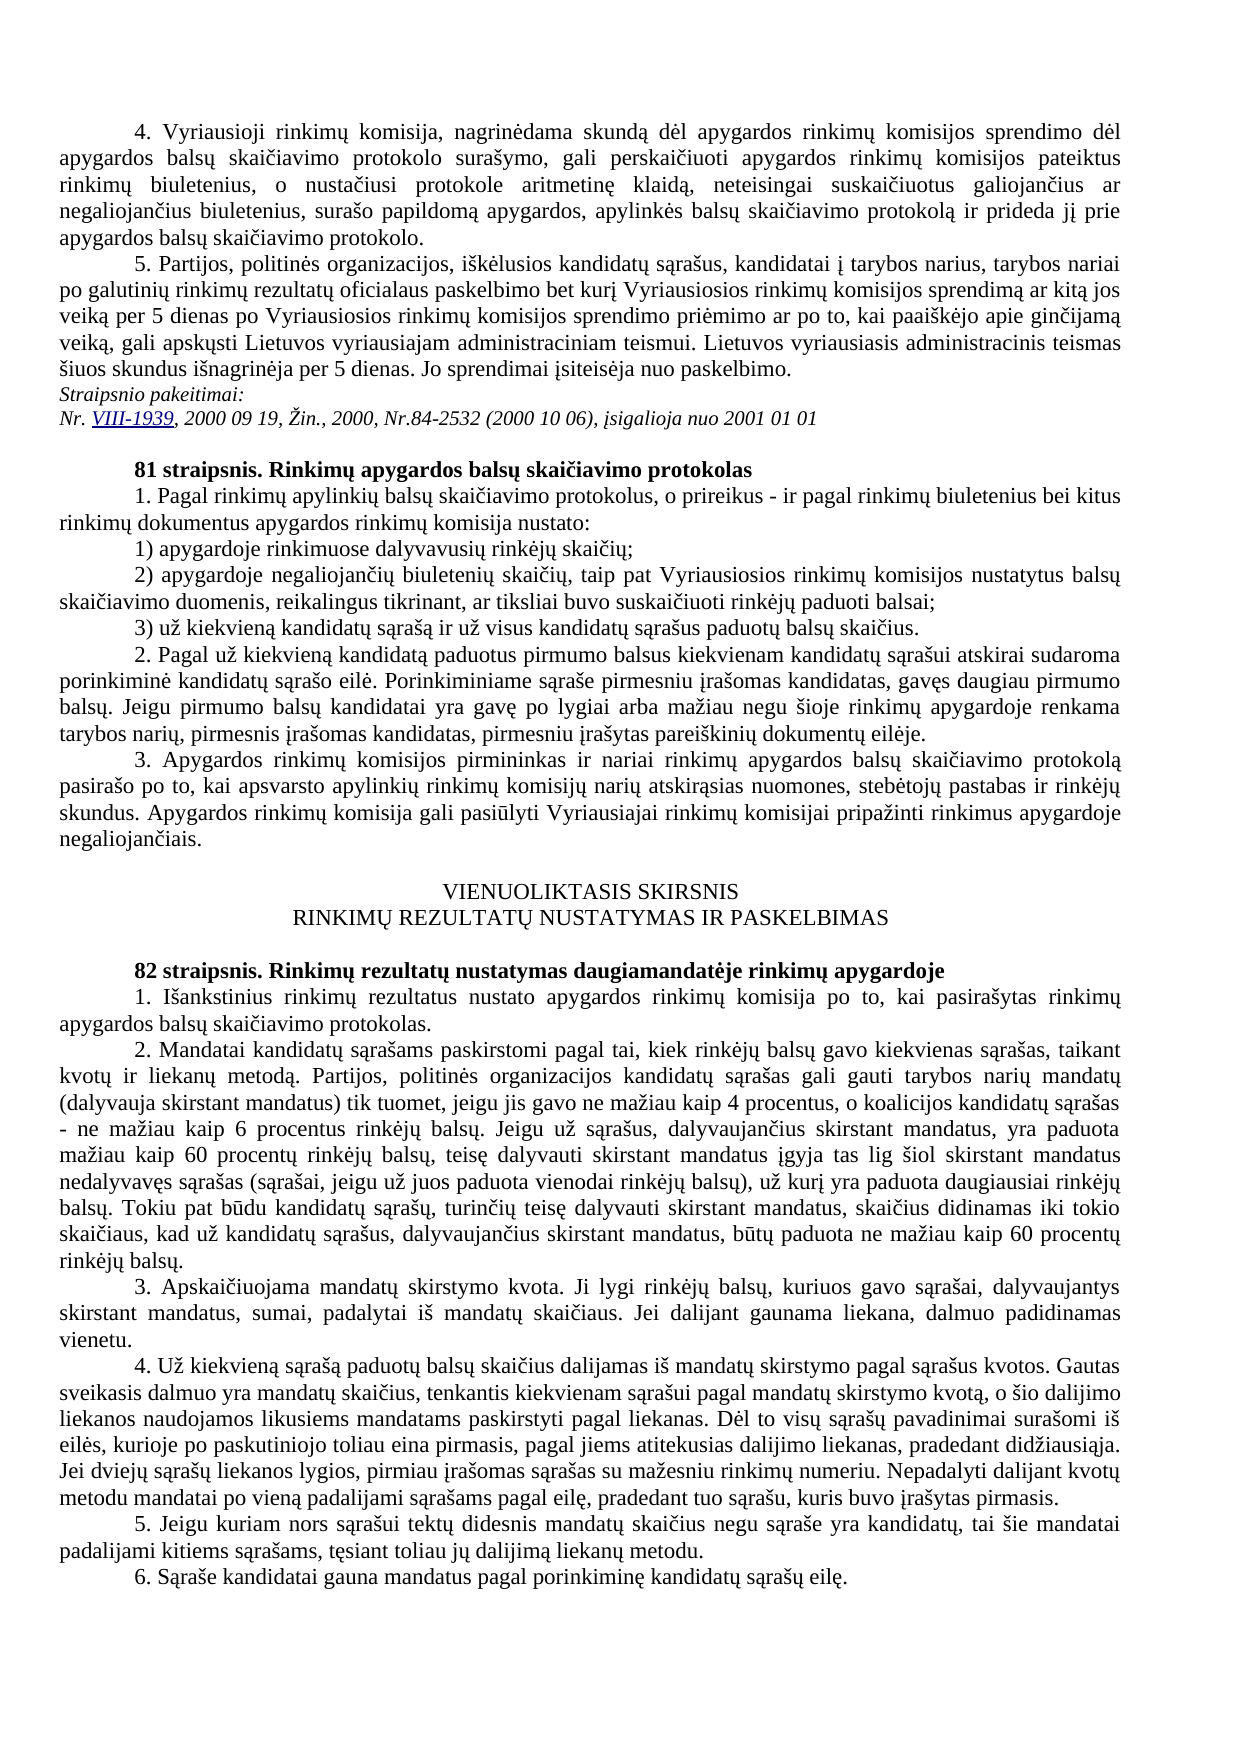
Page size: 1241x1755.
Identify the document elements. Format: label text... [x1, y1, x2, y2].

text 3. Apskaičiuojama mandatų skirstymo kvota. Ji lygi rinkėjų balsų, kuriuos gavo sąrašai, dalyvaujantys skirstant mandatus, sumai, padalytai iš mandatų skaičiaus. Jei dalijant gaunama liekana, dalmuo padidinamas vienetu. [59, 1273, 1122, 1352]
text Straipsnio pakeitimai: [59, 382, 1122, 406]
text 2. Mandatai kandidatų sąrašams paskirstomi pagal tai, kiek rinkėjų balsų gavo kiekvienas sąrašas, taikant kvotų ir liekanų metodą. Partijos, politinės organizacijos kandidatų sąrašas gali gauti tarybos narių mandatų (dalyvauja skirstant mandatus) tik tuomet, jeigu jis gavo ne mažiau kaip 4 procentus, o koalicijos kandidatų sąrašas - ne mažiau kaip 6 procentus rinkėjų balsų. Jeigu už sąrašus, dalyvaujančius skirstant mandatus, yra paduota mažiau kaip 60 procentų rinkėjų balsų, teisę dalyvauti skirstant mandatus įgyja tas lig šiol skirstant mandatus nedalyvavęs sąrašas (sąrašai, jeigu už juos paduota vienodai rinkėjų balsų), už kurį yra paduota daugiausiai rinkėjų balsų. Tokiu pat būdu kandidatų sąrašų, turinčių teisę dalyvauti skirstant mandatus, skaičius didinamas iki tokio skaičiaus, kad už kandidatų sąrašus, dalyvaujančius skirstant mandatus, būtų paduota ne mažiau kaip 60 procentų rinkėjų balsų. [59, 1036, 1122, 1273]
text 82 straipsnis. Rinkimų rezultatų nustatymas daugiamandatėje rinkimų apygardoje [134, 957, 1122, 983]
text 3. Apygardos rinkimų komisijos pirmininkas ir nariai rinkimų apygardos balsų skaičiavimo protokolą pasirašo po to, kai apsvarsto apylinkių rinkimų komisijų narių atskirąsias nuomones, stebėtojų pastabas ir rinkėjų skundus. Apygardos rinkimų komisija gali pasiūlyti Vyriausiajai rinkimų komisijai pripažinti rinkimus apygardoje negaliojančiais. [59, 746, 1122, 851]
text VIENUOLIKTASIS SKIRSNIS [59, 878, 1122, 904]
text 2. Pagal už kiekvieną kandidatą paduotus pirmumo balsus kiekvienam kandidatų sąrašui atskirai sudaroma porinkiminė kandidatų sąrašo eilė. Porinkiminiame sąraše pirmesniu įrašomas kandidatas, gavęs daugiau pirmumo balsų. Jeigu pirmumo balsų kandidatai yra gavę po lygiai arba mažiau negu šioje rinkimų apygardoje renkama tarybos narių, pirmesnis įrašomas kandidatas, pirmesniu įrašytas pareiškinių dokumentų eilėje. [59, 641, 1122, 746]
text 1) apygardoje rinkimuose dalyvavusių rinkėjų skaičių; [59, 535, 1122, 562]
text 2) apygardoje negaliojančių biuletenių skaičių, taip pat Vyriausiosios rinkimų komisijos nustatytus balsų skaičiavimo duomenis, reikalingus tikrinant, ar tiksliai buvo suskaičiuoti rinkėjų paduoti balsai; [59, 562, 1122, 614]
text 4. Už kiekvieną sąrašą paduotų balsų skaičius dalijamas iš mandatų skirstymo pagal sąrašus kvotos. Gautas sveikasis dalmuo yra mandatų skaičius, tenkantis kiekvienam sąrašui pagal mandatų skirstymo kvotą, o šio dalijimo liekanos naudojamos likusiems mandatams paskirstyti pagal liekanas. Dėl to visų sąrašų pavadinimai surašomi iš eilės, kurioje po paskutiniojo toliau eina pirmasis, pagal jiems atitekusias dalijimo liekanas, pradedant didžiausiąja. Jei dviejų sąrašų liekanos lygios, pirmiau įrašomas sąrašas su mažesniu rinkimų numeriu. Nepadalyti dalijant kvotų metodu mandatai po vieną padalijami sąrašams pagal eilę, pradedant tuo sąrašu, kuris buvo įrašytas pirmasis. [59, 1352, 1122, 1510]
text 5. Jeigu kuriam nors sąrašui tektų didesnis mandatų skaičius negu sąraše yra kandidatų, tai šie mandatai padalijami kitiems sąrašams, tęsiant toliau jų dalijimą liekanų metodu. [59, 1510, 1122, 1563]
text 1. Pagal rinkimų apylinkių balsų skaičiavimo protokolus, o prireikus - ir pagal rinkimų biuletenius bei kitus rinkimų dokumentus apygardos rinkimų komisija nustato: [59, 482, 1122, 535]
text 3) už kiekvieną kandidatų sąrašą ir už visus kandidatų sąrašus paduotų balsų skaičius. [59, 614, 1122, 641]
text 6. Sąraše kandidatai gauna mandatus pagal porinkiminę kandidatų sąrašų eilę. [59, 1563, 1122, 1589]
text 5. Partijos, politinės organizacijos, iškėlusios kandidatų sąrašus, kandidatai į tarybos narius, tarybos nariai po galutinių rinkimų rezultatų oficialaus paskelbimo bet kurį Vyriausiosios rinkimų komisijos sprendimą ar kitą jos veiką per 5 dienas po Vyriausiosios rinkimų komisijos sprendimo priėmimo ar po to, kai paaiškėjo apie ginčijamą veiką, gali apskųsti Lietuvos vyriausiajam administraciniam teismui. Lietuvos vyriausiasis administracinis teismas šiuos skundus išnagrinėja per 5 dienas. Jo sprendimai įsiteisėja nuo paskelbimo. [59, 250, 1122, 382]
text RINKIMŲ REZULTATŲ NUSTATYMAS IR PASKELBIMAS [59, 904, 1122, 931]
text 81 straipsnis. Rinkimų apygardos balsų skaičiavimo protokolas [59, 456, 1122, 482]
text 1. Išankstinius rinkimų rezultatus nustato apygardos rinkimų komisija po to, kai pasirašytas rinkimų apygardos balsų skaičiavimo protokolas. [59, 983, 1122, 1036]
text 4. Vyriausioji rinkimų komisija, nagrinėdama skundą dėl apygardos rinkimų komisijos sprendimo dėl apygardos balsų skaičiavimo protokolo surašymo, gali perskaičiuoti apygardos rinkimų komisijos pateiktus rinkimų biuletenius, o nustačiusi protokole aritmetinę klaidą, neteisingai suskaičiuotus galiojančius ar negaliojančius biuletenius, surašo papildomą apygardos, apylinkės balsų skaičiavimo protokolą ir prideda jį prie apygardos balsų skaičiavimo protokolo. [59, 118, 1122, 250]
text Nr. VIII-1939, 2000 09 19, Žin., 2000, Nr.84-2532 (2000 10 06), įsigalioja nuo 2001 01 01 [59, 406, 1122, 430]
